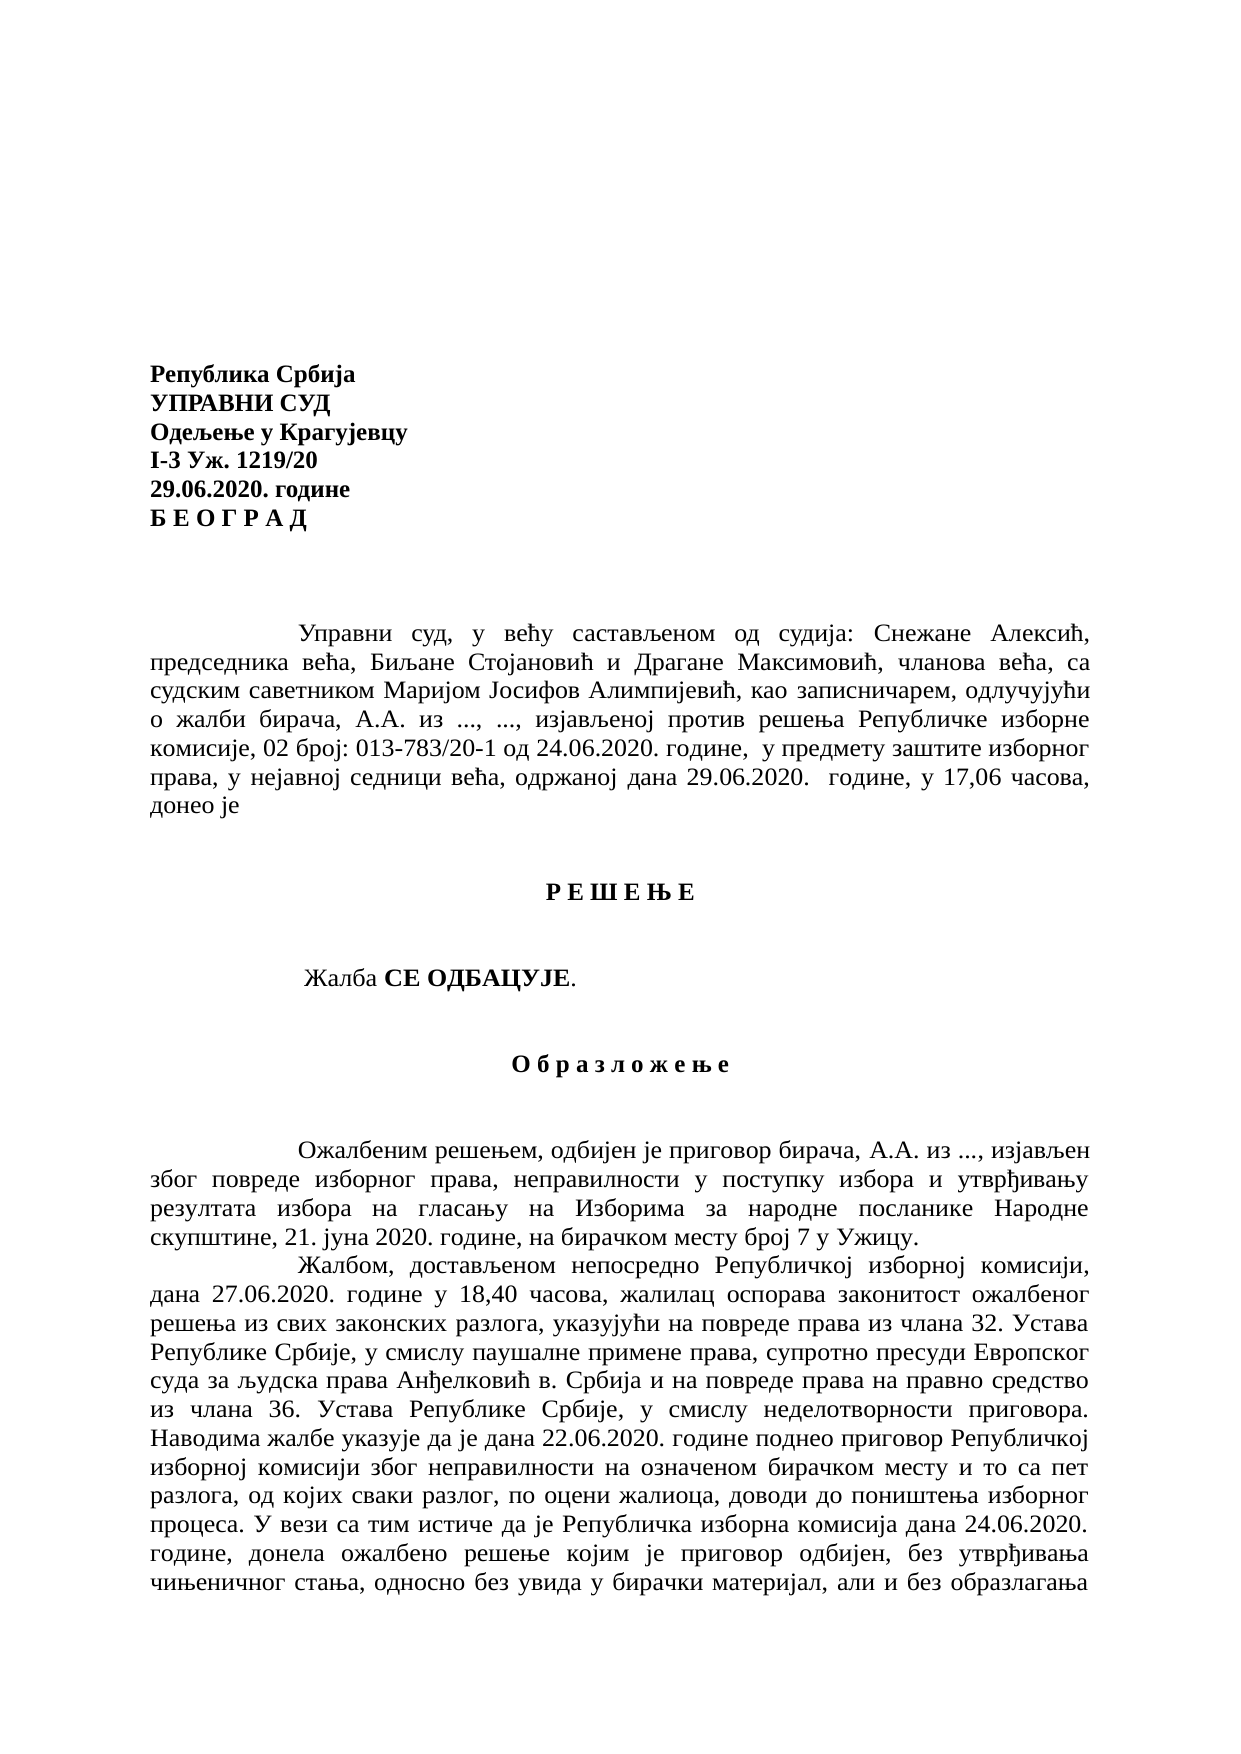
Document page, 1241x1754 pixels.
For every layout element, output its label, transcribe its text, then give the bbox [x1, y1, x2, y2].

text О б р а з л о ж е њ е [150, 1049, 1090, 1078]
text Република Србија [150, 148, 1090, 388]
text Управни суд, у већу састављеном од судија: Снежане Алексић, председника већа, Биљане Стојановић и Драгане Максимовић, чланова већа, са судским саветником Маријом Јосифов Алимпијевић, као записничарем, одлучујући о жалби бирача, А.А. из ..., ..., изјављеној против решења Републичке изборне комисије, 02 број: 013-783/20-1 од 24.06.2020. године, у предмету заштите изборног права, у нејавној седници већа, одржаној дана 29.06.2020. године, у 17,06 часова, донео је [150, 618, 1090, 819]
text Жалбом, достављеном непосредно Републичкој изборној комисији, дана 27.06.2020. године у 18,40 часова, жалилац оспорава законитост ожалбеног решења из свих законских разлога, указујући на повреде права из члана 32. Устава Републике Србије, у смислу паушалне примене права, супротно пресуди Европског суда за људска права Анђелковић в. Србија и на повреде права на правно средство из члана 36. Устава Републике Србије, у смислу неделотворности приговора. Наводима жалбе указује да је дана 22.06.2020. године поднео приговор Републичкој изборној комисији због неправилности на означеном бирачком месту и то са пет разлога, од којих сваки разлог, по оцени жалиоца, доводи до поништења изборног процеса. У вези са тим истиче да је Републичка изборна комисија дана 24.06.2020. године, донела ожалбено решење којим је приговор одбијен, без утврђивања чињеничног стања, односно без увида у бирачки материјал, али и без образлагања [150, 1250, 1090, 1595]
text Жалба СЕ ОДБАЦУЈЕ. [150, 963, 1090, 992]
text 29.06.2020. године [150, 474, 1090, 503]
text Б Е О Г Р А Д [150, 503, 1090, 532]
text Ожалбеним решењем, одбијен је приговор бирача, А.А. из ..., изјављен због повреде изборног права, неправилности у поступку избора и утврђивању резултата избора на гласању на Изборима за народне посланике Народне скупштине, 21. јуна 2020. године, на бирачком месту број 7 у Ужицу. [150, 1135, 1090, 1250]
text I-3 Уж. 1219/20 [150, 445, 1090, 474]
text Р Е Ш Е Њ Е [150, 877, 1090, 905]
text Одељење у Крагујевцу [150, 417, 1090, 445]
text УПРАВНИ СУД [150, 388, 1090, 417]
